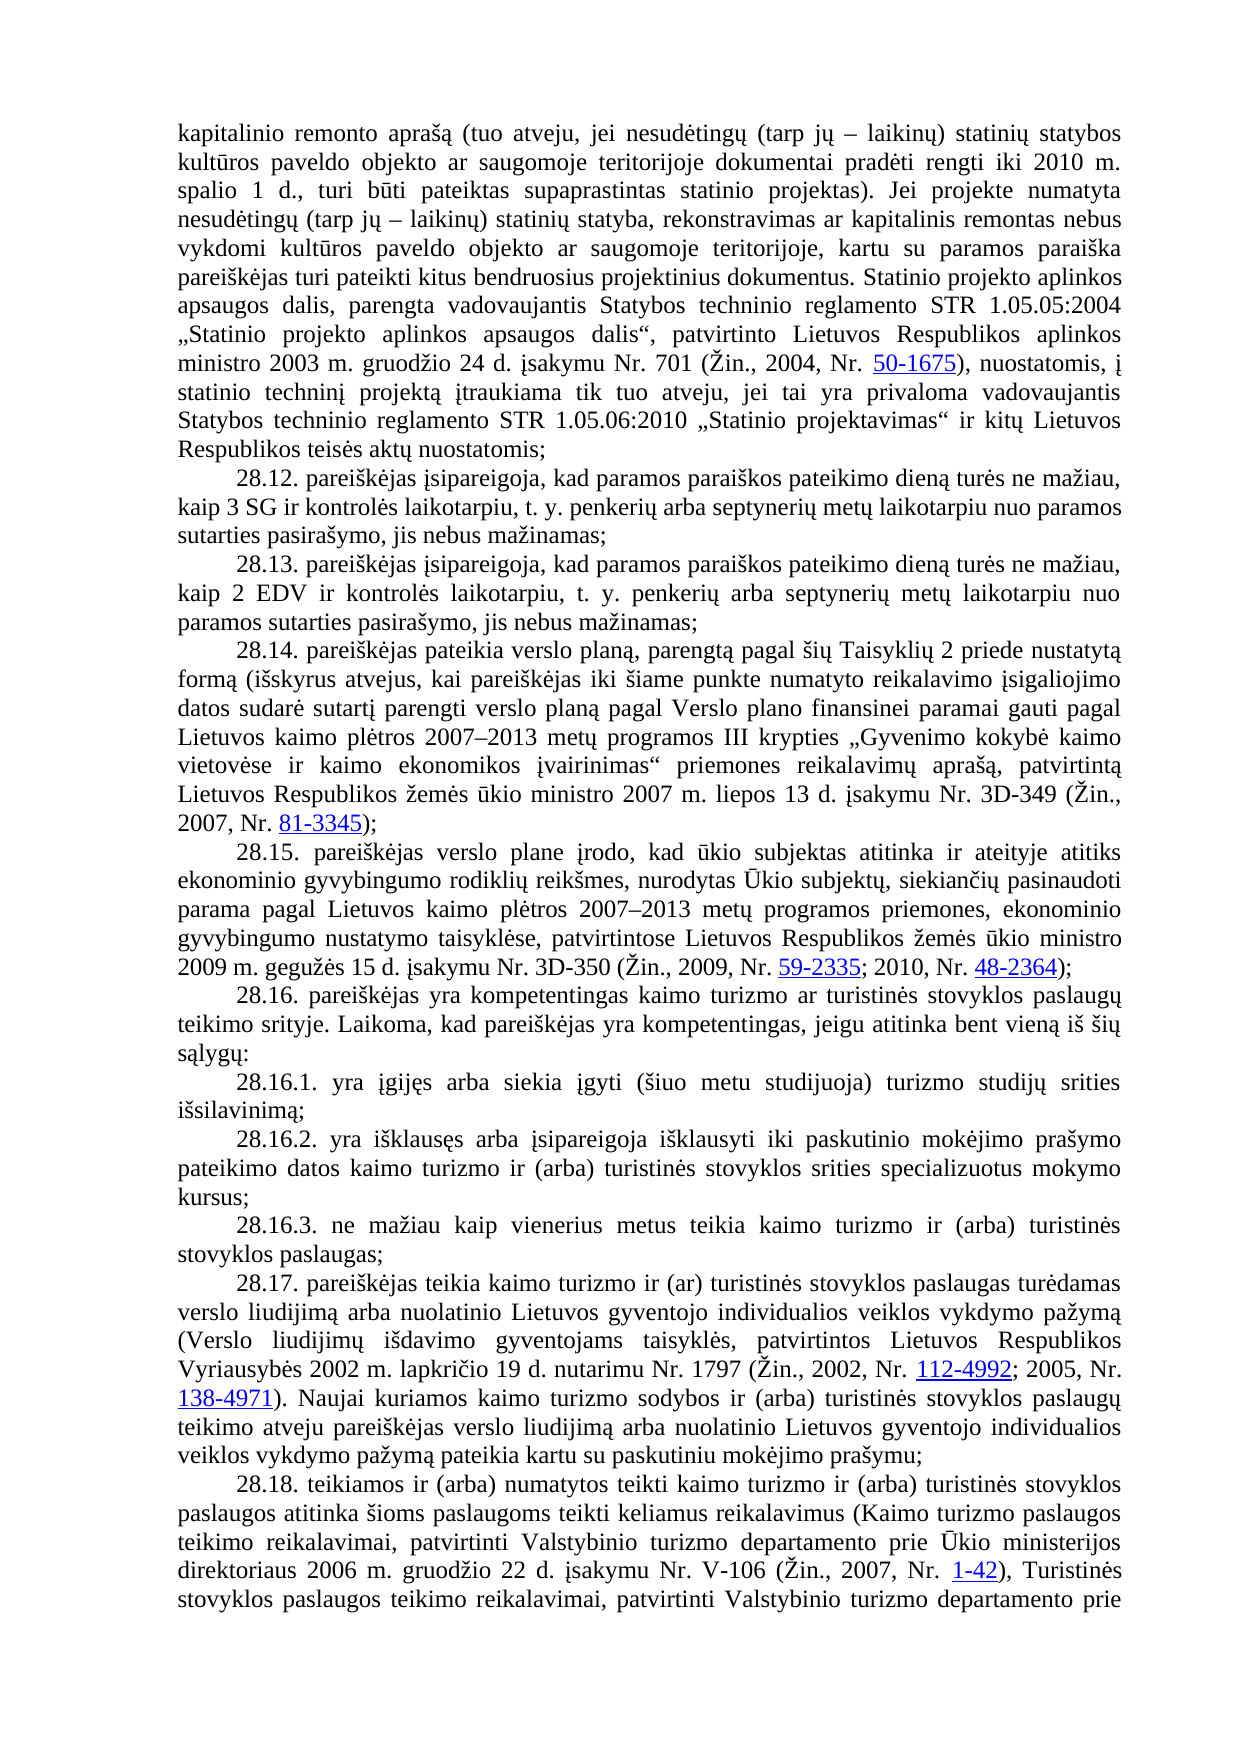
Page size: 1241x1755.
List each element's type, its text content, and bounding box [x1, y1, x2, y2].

text kapitalinio remonto aprašą (tuo atveju, jei nesudėtingų (tarp jų – laikinų) statinių statybos kultūros paveldo objekto ar saugomoje teritorijoje dokumentai pradėti rengti iki 2010 m. spalio 1 d., turi būti pateiktas supaprastintas statinio projektas). Jei projekte numatyta nesudėtingų (tarp jų – laikinų) statinių statyba, rekonstravimas ar kapitalinis remontas nebus vykdomi kultūros paveldo objekto ar saugomoje teritorijoje, kartu su paramos paraiška pareiškėjas turi pateikti kitus bendruosius projektinius dokumentus. Statinio projekto aplinkos apsaugos dalis, parengta vadovaujantis Statybos techninio reglamento STR 1.05.05:2004 „Statinio projekto aplinkos apsaugos dalis“, patvirtinto Lietuvos Respublikos aplinkos ministro 2003 m. gruodžio 24 d. įsakymu Nr. 701 (Žin., 2004, Nr. 50-1675), nuostatomis, į statinio techninį projektą įtraukiama tik tuo atveju, jei tai yra privaloma vadovaujantis Statybos techninio reglamento STR 1.05.06:2010 „Statinio projektavimas“ ir kitų Lietuvos Respublikos teisės aktų nuostatomis; [177, 118, 1122, 463]
text 28.13. pareiškėjas įsipareigoja, kad paramos paraiškos pateikimo dieną turės ne mažiau, kaip 2 EDV ir kontrolės laikotarpiu, t. y. penkerių arba septynerių metų laikotarpiu nuo paramos sutarties pasirašymo, jis nebus mažinamas; [177, 549, 1122, 636]
text 28.16.2. yra išklausęs arba įsipareigoja išklausyti iki paskutinio mokėjimo prašymo pateikimo datos kaimo turizmo ir (arba) turistinės stovyklos srities specializuotus mokymo kursus; [177, 1124, 1122, 1211]
text 28.14. pareiškėjas pateikia verslo planą, parengtą pagal šių Taisyklių 2 priede nustatytą formą (išskyrus atvejus, kai pareiškėjas iki šiame punkte numatyto reikalavimo įsigaliojimo datos sudarė sutartį parengti verslo planą pagal Verslo plano finansinei paramai gauti pagal Lietuvos kaimo plėtros 2007–2013 metų programos III krypties „Gyvenimo kokybė kaimo vietovėse ir kaimo ekonomikos įvairinimas“ priemones reikalavimų aprašą, patvirtintą Lietuvos Respublikos žemės ūkio ministro 2007 m. liepos 13 d. įsakymu Nr. 3D-349 (Žin., 2007, Nr. 81-3345); [177, 636, 1122, 837]
text 28.12. pareiškėjas įsipareigoja, kad paramos paraiškos pateikimo dieną turės ne mažiau, kaip 3 SG ir kontrolės laikotarpiu, t. y. penkerių arba septynerių metų laikotarpiu nuo paramos sutarties pasirašymo, jis nebus mažinamas; [177, 463, 1122, 549]
text 28.16.3. ne mažiau kaip vienerius metus teikia kaimo turizmo ir (arba) turistinės stovyklos paslaugas; [177, 1211, 1122, 1268]
text 28.16.1. yra įgijęs arba siekia įgyti (šiuo metu studijuoja) turizmo studijų srities išsilavinimą; [177, 1067, 1122, 1124]
text 28.15. pareiškėjas verslo plane įrodo, kad ūkio subjektas atitinka ir ateityje atitiks ekonominio gyvybingumo rodiklių reikšmes, nurodytas Ūkio subjektų, siekiančių pasinaudoti parama pagal Lietuvos kaimo plėtros 2007–2013 metų programos priemones, ekonominio gyvybingumo nustatymo taisyklėse, patvirtintose Lietuvos Respublikos žemės ūkio ministro 2009 m. gegužės 15 d. įsakymu Nr. 3D-350 (Žin., 2009, Nr. 59-2335; 2010, Nr. 48-2364); [177, 837, 1122, 981]
text 28.17. pareiškėjas teikia kaimo turizmo ir (ar) turistinės stovyklos paslaugas turėdamas verslo liudijimą arba nuolatinio Lietuvos gyventojo individualios veiklos vykdymo pažymą (Verslo liudijimų išdavimo gyventojams taisyklės, patvirtintos Lietuvos Respublikos Vyriausybės 2002 m. lapkričio 19 d. nutarimu Nr. 1797 (Žin., 2002, Nr. 112-4992; 2005, Nr. 138-4971). Naujai kuriamos kaimo turizmo sodybos ir (arba) turistinės stovyklos paslaugų teikimo atveju pareiškėjas verslo liudijimą arba nuolatinio Lietuvos gyventojo individualios veiklos vykdymo pažymą pateikia kartu su paskutiniu mokėjimo prašymu; [177, 1268, 1122, 1469]
text 28.18. teikiamos ir (arba) numatytos teikti kaimo turizmo ir (arba) turistinės stovyklos paslaugos atitinka šioms paslaugoms teikti keliamus reikalavimus (Kaimo turizmo paslaugos teikimo reikalavimai, patvirtinti Valstybinio turizmo departamento prie Ūkio ministerijos direktoriaus 2006 m. gruodžio 22 d. įsakymu Nr. V-106 (Žin., 2007, Nr. 1-42), Turistinės stovyklos paslaugos teikimo reikalavimai, patvirtinti Valstybinio turizmo departamento prie [177, 1469, 1122, 1613]
text 28.16. pareiškėjas yra kompetentingas kaimo turizmo ar turistinės stovyklos paslaugų teikimo srityje. Laikoma, kad pareiškėjas yra kompetentingas, jeigu atitinka bent vieną iš šių sąlygų: [177, 981, 1122, 1067]
